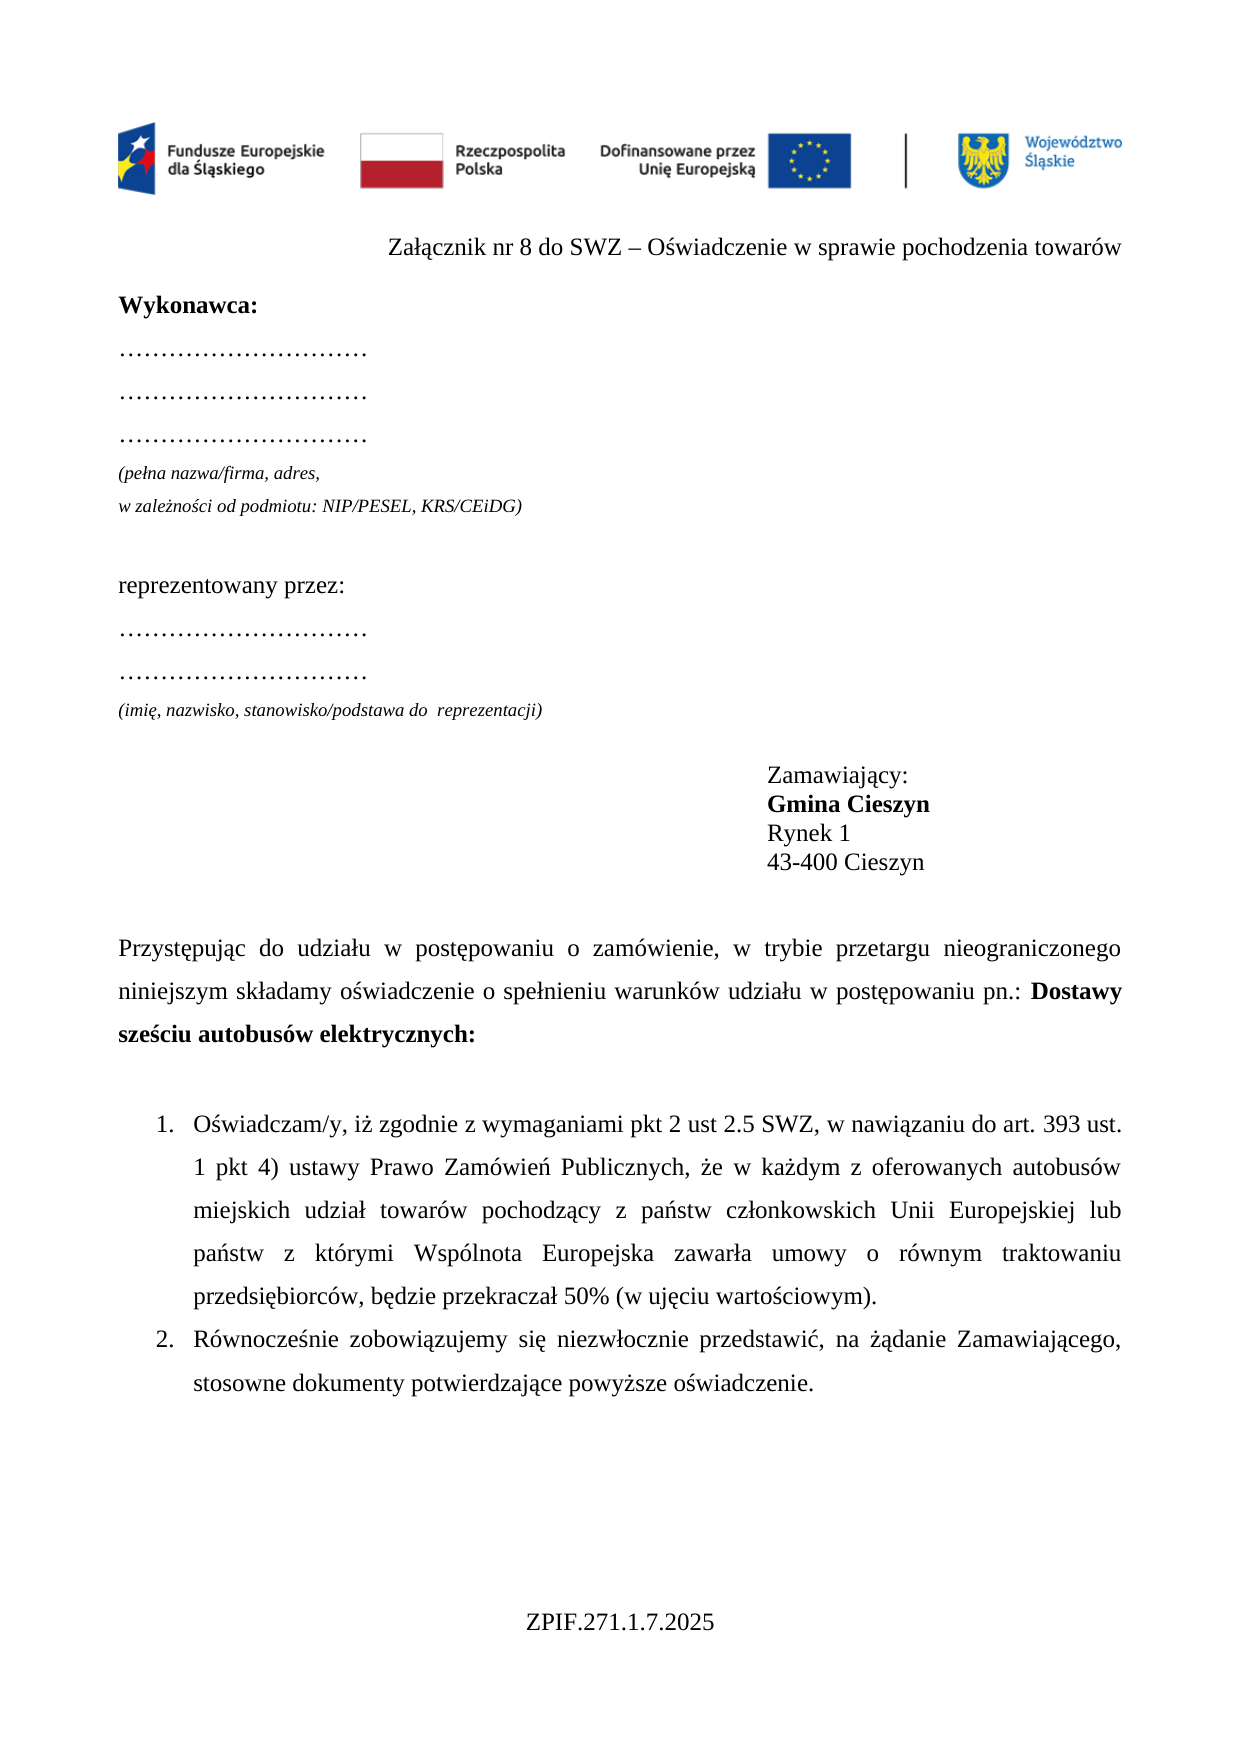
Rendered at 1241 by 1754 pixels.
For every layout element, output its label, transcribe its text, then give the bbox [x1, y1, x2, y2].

text ………………………… [118, 419, 1122, 448]
list Równocześnie zobowiązujemy się niezwłocznie przedstawić, na żądanie Zamawiającego, stosowne dokumenty potwierdzające powyższe oświadczenie. [156, 1324, 1122, 1396]
subtitle Rynek 1 [767, 818, 1122, 847]
subtitle 43-400 Cieszyn [767, 847, 1122, 875]
text ………………………… [118, 656, 1122, 685]
text Wykonawca: [118, 290, 1122, 318]
text (imię, nazwisko, stanowisko/podstawa do reprezentacji) [118, 699, 1122, 721]
subtitle Załącznik nr 8 do SWZ – Oświadczenie w sprawie pochodzenia towarów [118, 232, 1122, 261]
subtitle Zamawiający: [767, 760, 1122, 789]
text reprezentowany przez: [118, 570, 1122, 599]
picture [118, 122, 1122, 195]
text w zależności od podmiotu: NIP/PESEL, KRS/CEiDG) [118, 494, 1122, 516]
subtitle Gmina Cieszyn [767, 789, 1122, 818]
list Oświadczam/y, iż zgodnie z wymaganiami pkt 2 ust 2.5 SWZ, w nawiązaniu do art. 393 ust. 1 pkt 4) ustawy Prawo Zamówień Publicznych, że w każdym z oferowanych autobusów miejskich udział towarów pochodzący z państw członkowskich Unii Europejskiej lub państw z którymi Wspólnota Europejska zawarła umowy o równym traktowaniu przedsiębiorców, będzie przekraczał 50% (w ujęciu wartościowym). [156, 1109, 1122, 1310]
text (pełna nazwa/firma, adres, [118, 462, 1122, 484]
text Przystępując do udziału w postępowaniu o zamówienie, w trybie przetargu nieograniczonego niniejszym składamy oświadczenie o spełnieniu warunków udziału w postępowaniu pn.: Dostawy sześciu autobusów elektrycznych: [118, 933, 1122, 1048]
text ………………………… [118, 376, 1122, 405]
text ………………………… [118, 333, 1122, 362]
text ………………………… [118, 613, 1122, 642]
